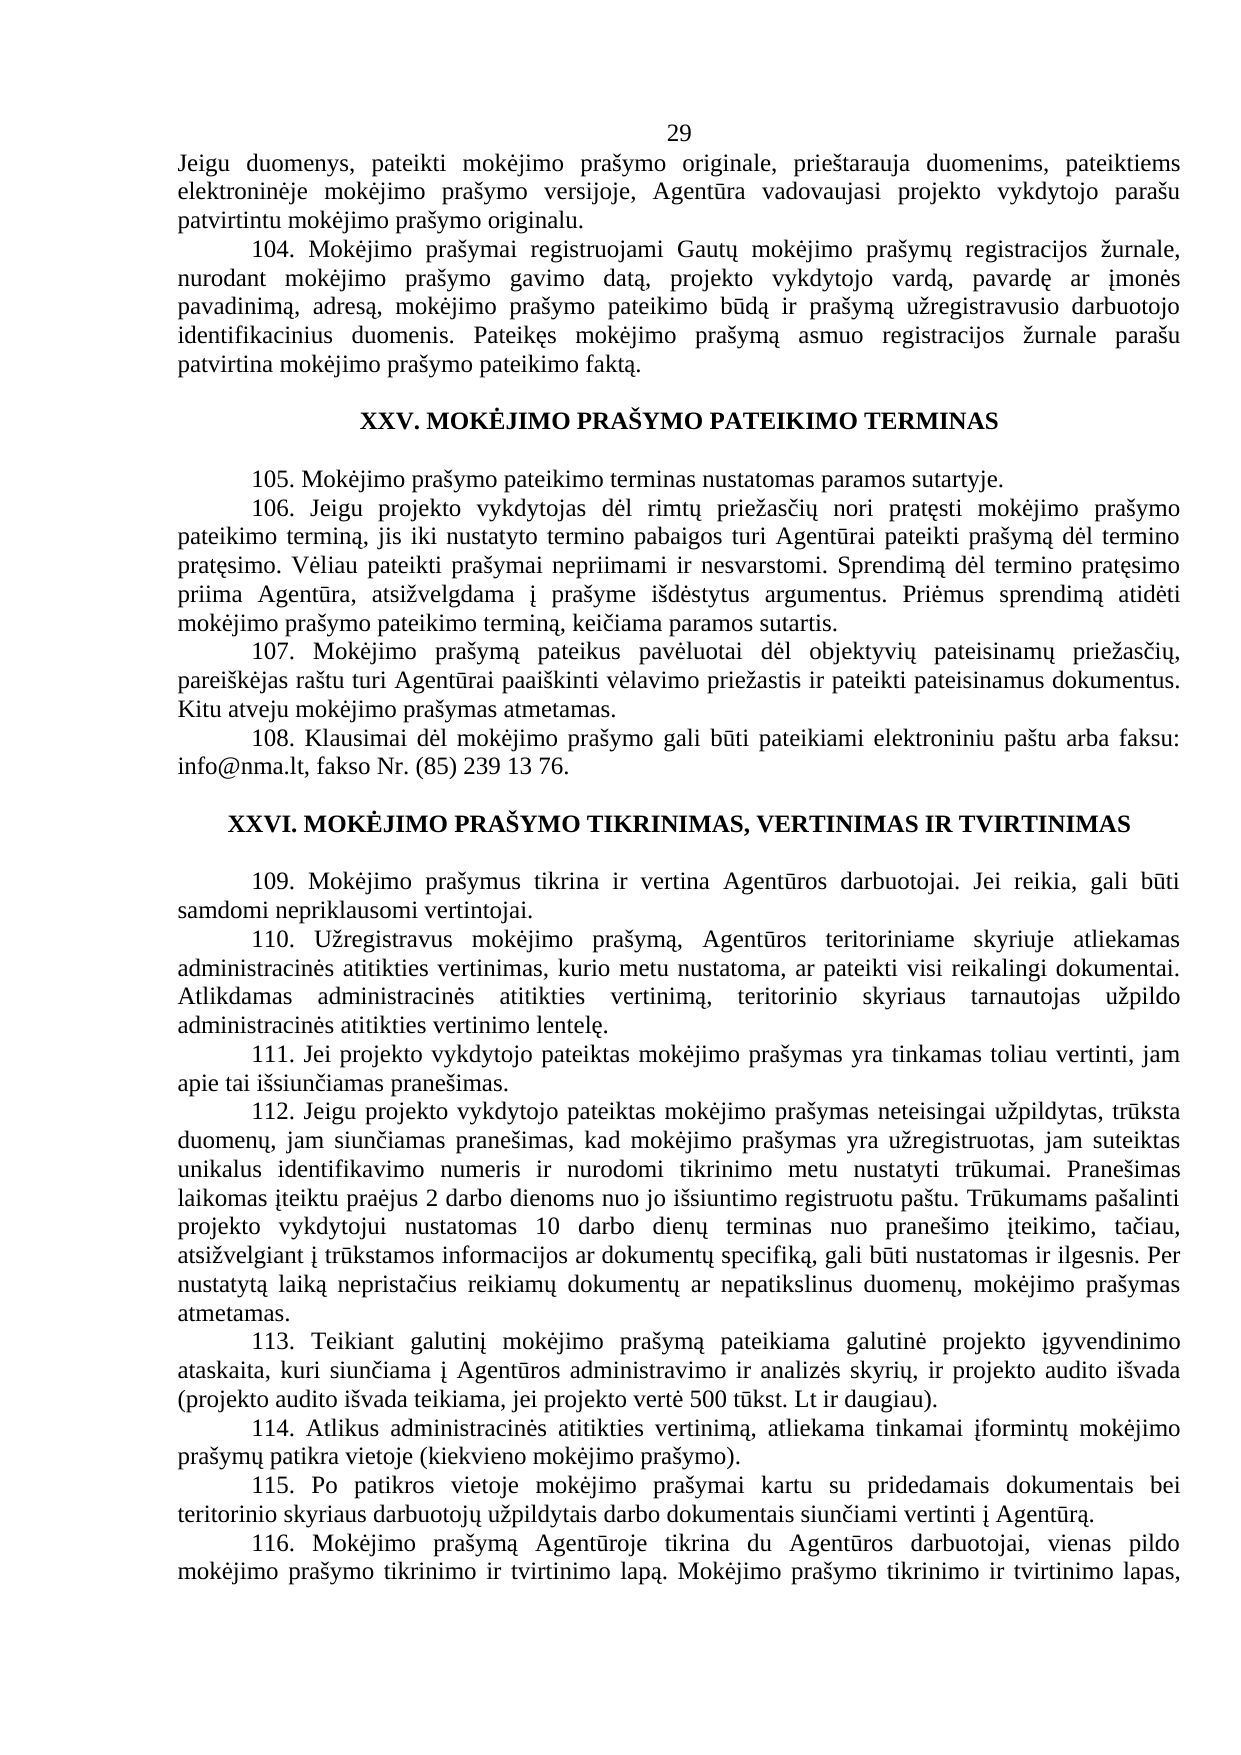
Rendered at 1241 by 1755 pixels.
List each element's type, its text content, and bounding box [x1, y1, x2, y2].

text 111. Jei projekto vykdytojo pateiktas mokėjimo prašymas yra tinkamas toliau vertinti, jam apie tai išsiunčiamas pranešimas. [177, 1039, 1181, 1096]
text 116. Mokėjimo prašymą Agentūroje tikrina du Agentūros darbuotojai, vienas pildo mokėjimo prašymo tikrinimo ir tvirtinimo lapą. Mokėjimo prašymo tikrinimo ir tvirtinimo lapas, [177, 1528, 1181, 1585]
text 107. Mokėjimo prašymą pateikus pavėluotai dėl objektyvių pateisinamų priežasčių, pareiškėjas raštu turi Agentūrai paaiškinti vėlavimo priežastis ir pateikti pateisinamus dokumentus. Kitu atveju mokėjimo prašymas atmetamas. [177, 636, 1181, 723]
text 115. Po patikros vietoje mokėjimo prašymai kartu su pridedamais dokumentais bei teritorinio skyriaus darbuotojų užpildytais darbo dokumentais siunčiami vertinti į Agentūrą. [177, 1470, 1181, 1528]
text 104. Mokėjimo prašymai registruojami Gautų mokėjimo prašymų registracijos žurnale, nurodant mokėjimo prašymo gavimo datą, projekto vykdytojo vardą, pavardę ar įmonės pavadinimą, adresą, mokėjimo prašymo pateikimo būdą ir prašymą užregistravusio darbuotojo identifikacinius duomenis. Pateikęs mokėjimo prašymą asmuo registracijos žurnale parašu patvirtina mokėjimo prašymo pateikimo faktą. [177, 234, 1181, 378]
text Jeigu duomenys, pateikti mokėjimo prašymo originale, prieštarauja duomenims, pateiktiems elektroninėje mokėjimo prašymo versijoje, Agentūra vadovaujasi projekto vykdytojo parašu patvirtintu mokėjimo prašymo originalu. [177, 148, 1181, 234]
text 110. Užregistravus mokėjimo prašymą, Agentūros teritoriniame skyriuje atliekamas administracinės atitikties vertinimas, kurio metu nustatoma, ar pateikti visi reikalingi dokumentai. Atlikdamas administracinės atitikties vertinimą, teritorinio skyriaus tarnautojas užpildo administracinės atitikties vertinimo lentelę. [177, 924, 1181, 1039]
text XXVI. MOKĖJIMO PRAŠYMO TIKRINIMAS, VERTINIMAS IR TVIRTINIMAS [177, 809, 1181, 838]
text 106. Jeigu projekto vykdytojas dėl rimtų priežasčių nori pratęsti mokėjimo prašymo pateikimo terminą, jis iki nustatyto termino pabaigos turi Agentūrai pateikti prašymą dėl termino pratęsimo. Vėliau pateikti prašymai nepriimami ir nesvarstomi. Sprendimą dėl termino pratęsimo priima Agentūra, atsižvelgdama į prašyme išdėstytus argumentus. Priėmus sprendimą atidėti mokėjimo prašymo pateikimo terminą, keičiama paramos sutartis. [177, 493, 1181, 636]
text 114. Atlikus administracinės atitikties vertinimą, atliekama tinkamai įformintų mokėjimo prašymų patikra vietoje (kiekvieno mokėjimo prašymo). [177, 1413, 1181, 1470]
text 108. Klausimai dėl mokėjimo prašymo gali būti pateikiami elektroniniu paštu arba faksu: info@nma.lt, fakso Nr. (85) 239 13 76. [177, 723, 1181, 780]
text 109. Mokėjimo prašymus tikrina ir vertina Agentūros darbuotojai. Jei reikia, gali būti samdomi nepriklausomi vertintojai. [177, 866, 1181, 924]
text XXV. MOKĖJIMO PRAŠYMO PATEIKIMO TERMINAS [177, 406, 1181, 435]
text 105. Mokėjimo prašymo pateikimo terminas nustatomas paramos sutartyje. [177, 464, 1181, 493]
text 113. Teikiant galutinį mokėjimo prašymą pateikiama galutinė projekto įgyvendinimo ataskaita, kuri siunčiama į Agentūros administravimo ir analizės skyrių, ir projekto audito išvada (projekto audito išvada teikiama, jei projekto vertė 500 tūkst. Lt ir daugiau). [177, 1326, 1181, 1413]
text 112. Jeigu projekto vykdytojo pateiktas mokėjimo prašymas neteisingai užpildytas, trūksta duomenų, jam siunčiamas pranešimas, kad mokėjimo prašymas yra užregistruotas, jam suteiktas unikalus identifikavimo numeris ir nurodomi tikrinimo metu nustatyti trūkumai. Pranešimas laikomas įteiktu praėjus 2 darbo dienoms nuo jo išsiuntimo registruotu paštu. Trūkumams pašalinti projekto vykdytojui nustatomas 10 darbo dienų terminas nuo pranešimo įteikimo, tačiau, atsižvelgiant į trūkstamos informacijos ar dokumentų specifiką, gali būti nustatomas ir ilgesnis. Per nustatytą laiką nepristačius reikiamų dokumentų ar nepatikslinus duomenų, mokėjimo prašymas atmetamas. [177, 1096, 1181, 1326]
